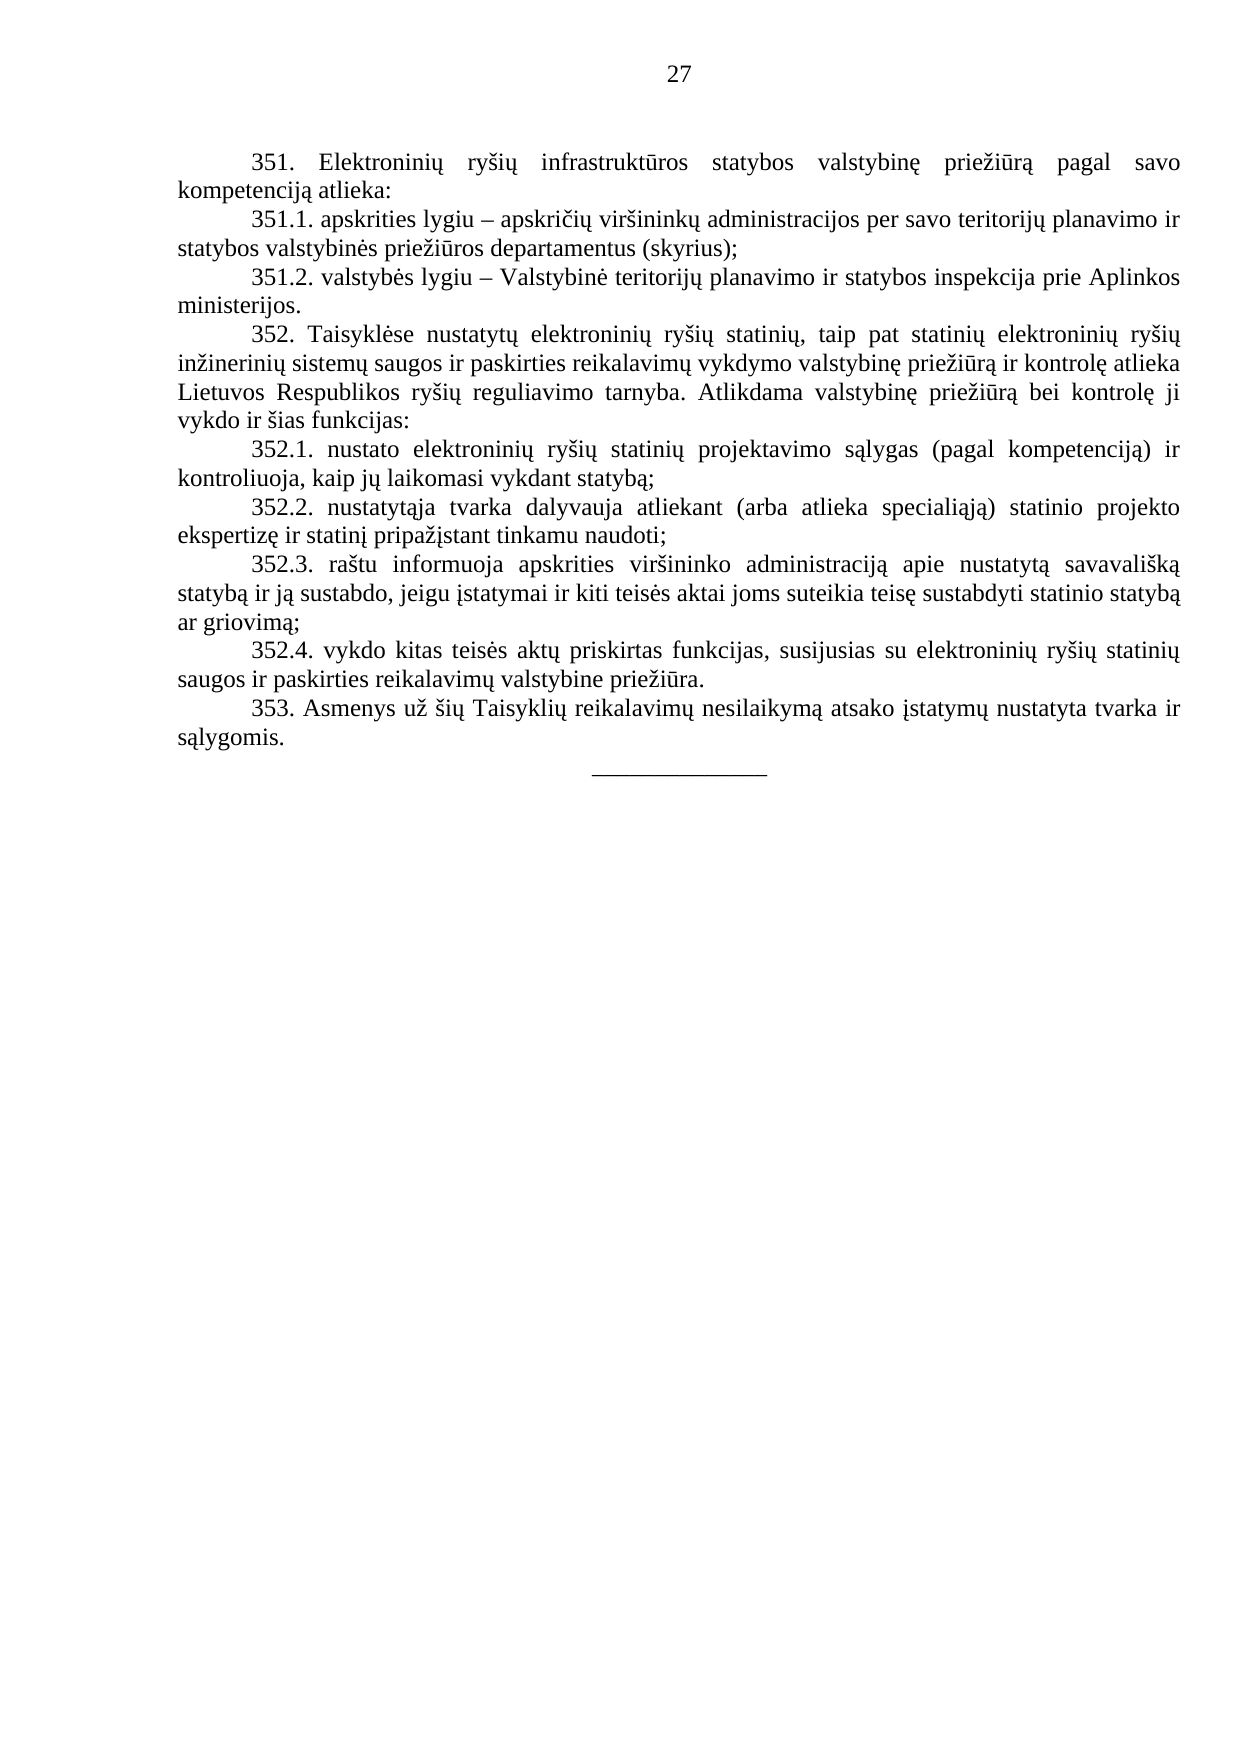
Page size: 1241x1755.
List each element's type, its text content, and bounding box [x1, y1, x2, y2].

text 352. Taisyklėse nustatytų elektroninių ryšių statinių, taip pat statinių elektroninių ryšių inžinerinių sistemų saugos ir paskirties reikalavimų vykdymo valstybinę priežiūrą ir kontrolę atlieka Lietuvos Respublikos ryšių reguliavimo tarnyba. Atlikdama valstybinę priežiūrą bei kontrolę ji vykdo ir šias funkcijas: [177, 319, 1181, 434]
text 351.2. valstybės lygiu – Valstybinė teritorijų planavimo ir statybos inspekcija prie Aplinkos ministerijos. [177, 262, 1181, 319]
text 352.1. nustato elektroninių ryšių statinių projektavimo sąlygas (pagal kompetenciją) ir kontroliuoja, kaip jų laikomasi vykdant statybą; [177, 434, 1181, 492]
text 352.2. nustatytąja tvarka dalyvauja atliekant (arba atlieka specialiąją) statinio projekto ekspertizę ir statinį pripažįstant tinkamu naudoti; [177, 492, 1181, 549]
text 351.1. apskrities lygiu – apskričių viršininkų administracijos per savo teritorijų planavimo ir statybos valstybinės priežiūros departamentus (skyrius); [177, 204, 1181, 262]
text 352.4. vykdo kitas teisės aktų priskirtas funkcijas, susijusias su elektroninių ryšių statinių saugos ir paskirties reikalavimų valstybine priežiūra. [177, 636, 1181, 693]
text 353. Asmenys už šių Taisyklių reikalavimų nesilaikymą atsako įstatymų nustatyta tvarka ir sąlygomis. [177, 693, 1181, 751]
text 352.3. raštu informuoja apskrities viršininko administraciją apie nustatytą savavališką statybą ir ją sustabdo, jeigu įstatymai ir kiti teisės aktai joms suteikia teisę sustabdyti statinio statybą ar griovimą; [177, 549, 1181, 636]
text 351. Elektroninių ryšių infrastruktūros statybos valstybinę priežiūrą pagal savo kompetenciją atlieka: [177, 147, 1181, 204]
text ______________ [177, 751, 1181, 779]
